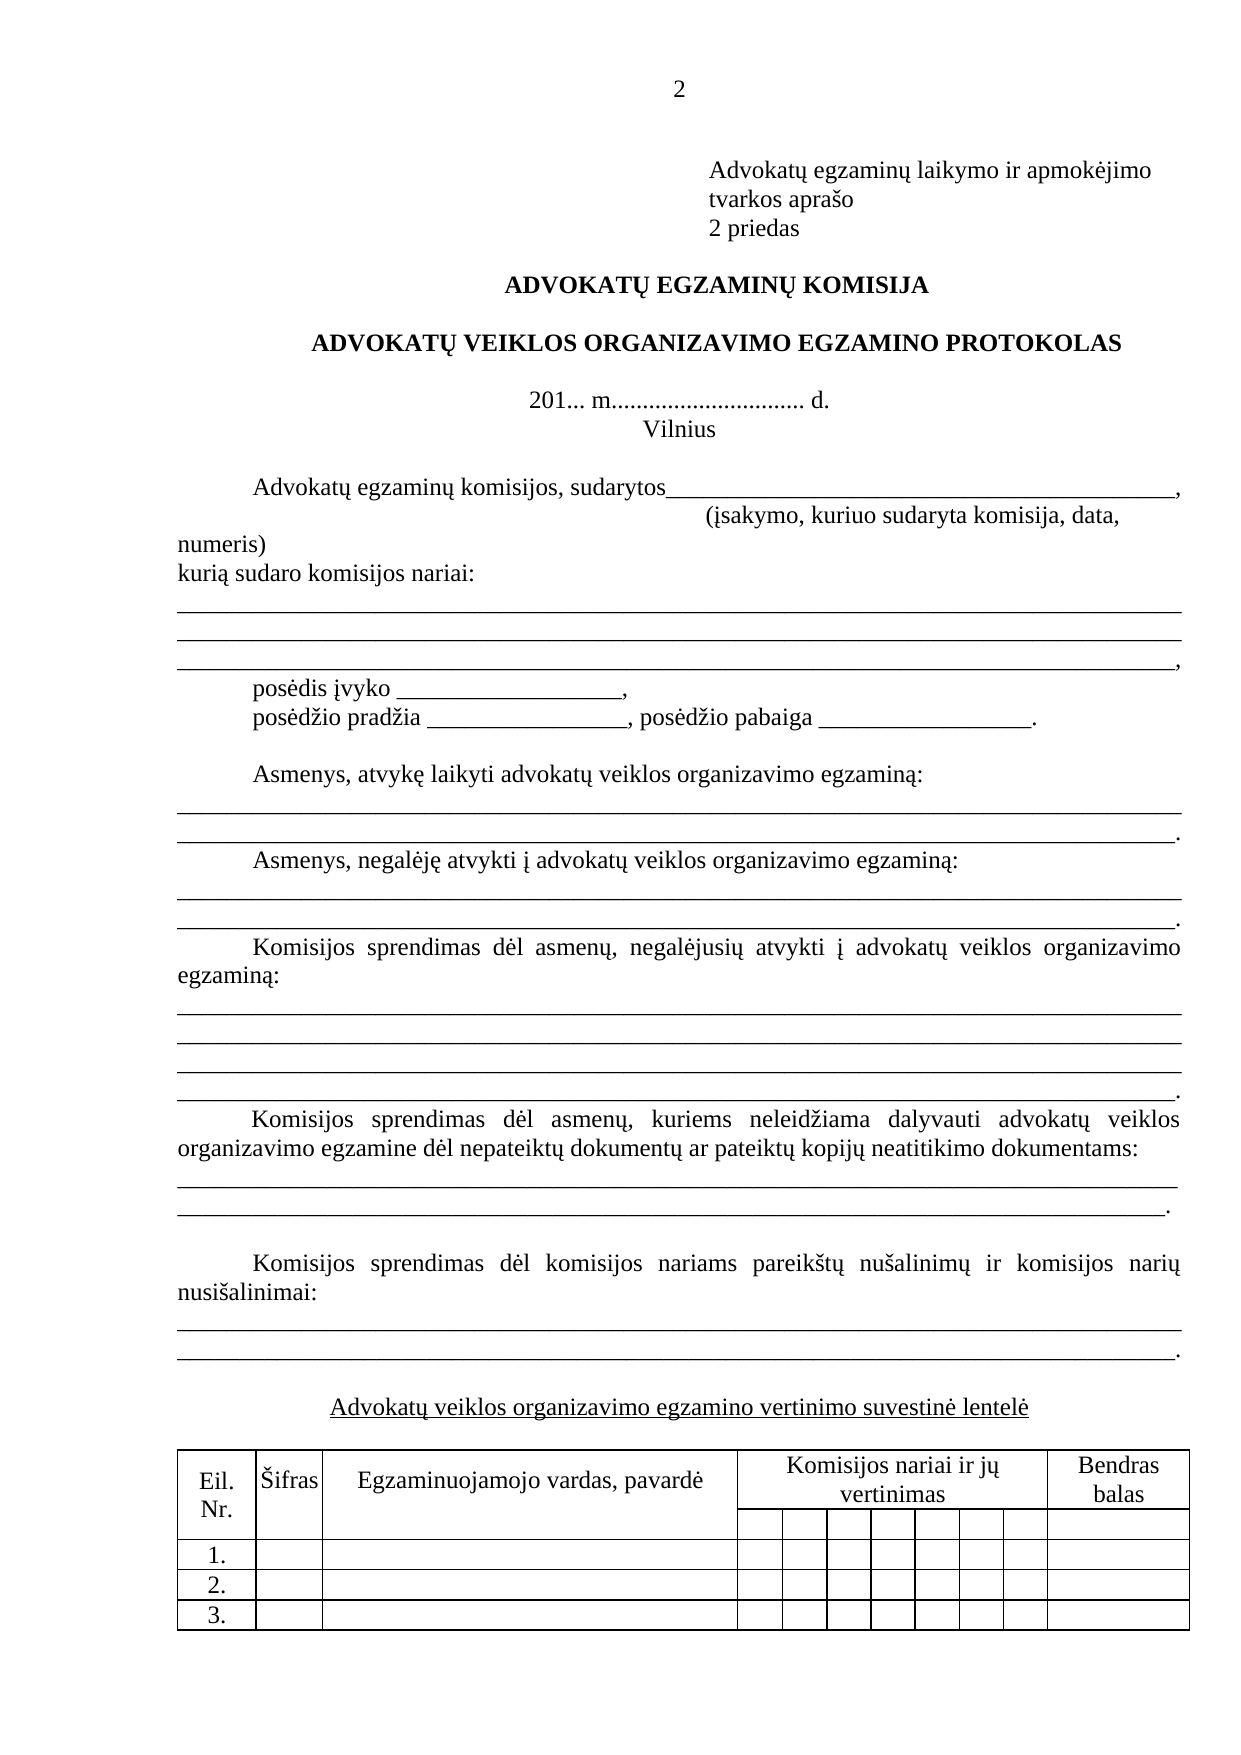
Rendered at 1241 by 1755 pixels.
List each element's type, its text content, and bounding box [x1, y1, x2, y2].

text . [177, 1334, 1181, 1363]
table_cell [1004, 1570, 1047, 1599]
text _______________________________________________________________________________________________________________________________________________________________. [177, 1162, 1181, 1219]
text Asmenys, atvykę laikyti advokatų veiklos organizavimo egzaminą: [177, 759, 1181, 788]
text Asmenys, negalėję atvykti į advokatų veiklos organizavimo egzaminą: [177, 845, 1181, 874]
table_cell [916, 1540, 959, 1569]
text Komisijos sprendimas dėl asmenų, negalėjusių atvykti į advokatų veiklos organizavimo egzaminą: [177, 932, 1181, 989]
table_cell 1. [178, 1540, 255, 1569]
table_header Eil. Nr. [178, 1451, 255, 1538]
table_header Komisijos nariai ir jų vertinimas [738, 1451, 1047, 1508]
text ADVOKATŲ VEIKLOS ORGANIZAVIMO EGZAMINO PROTOKOLAS [177, 328, 1181, 357]
text Advokatų veiklos organizavimo egzamino vertinimo suvestinė lentelė [177, 1392, 1181, 1420]
table_cell [738, 1510, 782, 1538]
table_header Bendras balas [1048, 1451, 1189, 1508]
table_cell [1048, 1601, 1189, 1629]
text posėdis įvyko __________________, [177, 673, 1181, 702]
table_cell [828, 1540, 870, 1569]
table_header Šifras [257, 1451, 322, 1508]
table_cell [323, 1540, 737, 1569]
table_cell [738, 1540, 782, 1569]
table_cell [960, 1601, 1003, 1629]
text Advokatų egzaminų laikymo ir apmokėjimo tvarkos aprašo [709, 155, 1181, 213]
table_cell [257, 1570, 322, 1599]
table_cell [783, 1540, 826, 1569]
text kurią sudaro komisijos nariai: [177, 558, 1181, 587]
table_cell [872, 1510, 914, 1538]
text Vilnius [177, 414, 1181, 443]
text . [177, 1075, 1181, 1104]
table_cell [257, 1508, 322, 1538]
text , [177, 644, 1181, 673]
table_cell [916, 1601, 959, 1629]
table_cell [872, 1570, 914, 1599]
table_cell [872, 1540, 914, 1569]
table_cell [323, 1570, 737, 1599]
text ADVOKATŲ EGZAMINŲ KOMISIJA [177, 270, 1181, 299]
table_cell [916, 1570, 959, 1599]
table_cell [783, 1570, 826, 1599]
table_cell [1048, 1570, 1189, 1599]
table_cell [1048, 1540, 1189, 1569]
table_cell [828, 1601, 870, 1629]
text Advokatų egzaminų komisijos, sudarytos , [177, 472, 1181, 500]
table_cell [1004, 1601, 1047, 1629]
table_cell [960, 1510, 1003, 1538]
table_header Egzaminuojamojo vardas, pavardė [323, 1451, 737, 1508]
text 201... m............................... d. [177, 385, 1181, 414]
table_cell [828, 1510, 870, 1538]
table_cell [1048, 1510, 1189, 1538]
table_cell [257, 1601, 322, 1629]
table_cell [960, 1570, 1003, 1599]
table_cell [960, 1540, 1003, 1569]
text 2 priedas [177, 213, 1181, 242]
table_cell [1004, 1540, 1047, 1569]
table_cell [828, 1570, 870, 1599]
text posėdžio pradžia ________________, posėdžio pabaiga _________________. [177, 702, 1181, 730]
table_cell [738, 1601, 782, 1629]
table_cell [783, 1510, 826, 1538]
table_cell 2. [178, 1570, 255, 1599]
text . [177, 903, 1181, 932]
table_cell [257, 1540, 322, 1569]
text Komisijos sprendimas dėl asmenų, kuriems neleidžiama dalyvauti advokatų veiklos organizavimo egzamine dėl nepateiktų dokumentų ar pateiktų kopijų neatitikimo dokumentams: [177, 1104, 1181, 1162]
text . [177, 817, 1181, 845]
table_cell [916, 1510, 959, 1538]
table_cell [872, 1601, 914, 1629]
table_cell [783, 1601, 826, 1629]
table_cell [1004, 1510, 1047, 1538]
table_cell [323, 1601, 737, 1629]
table_cell [738, 1570, 782, 1599]
text Komisijos sprendimas dėl komisijos nariams pareikštų nušalinimų ir komisijos narių nusišalinimai: [177, 1248, 1181, 1305]
table_cell [323, 1508, 737, 1538]
table_cell 3. [178, 1601, 255, 1629]
text (įsakymo, kuriuo sudaryta komisija, data, numeris) [177, 500, 1181, 558]
